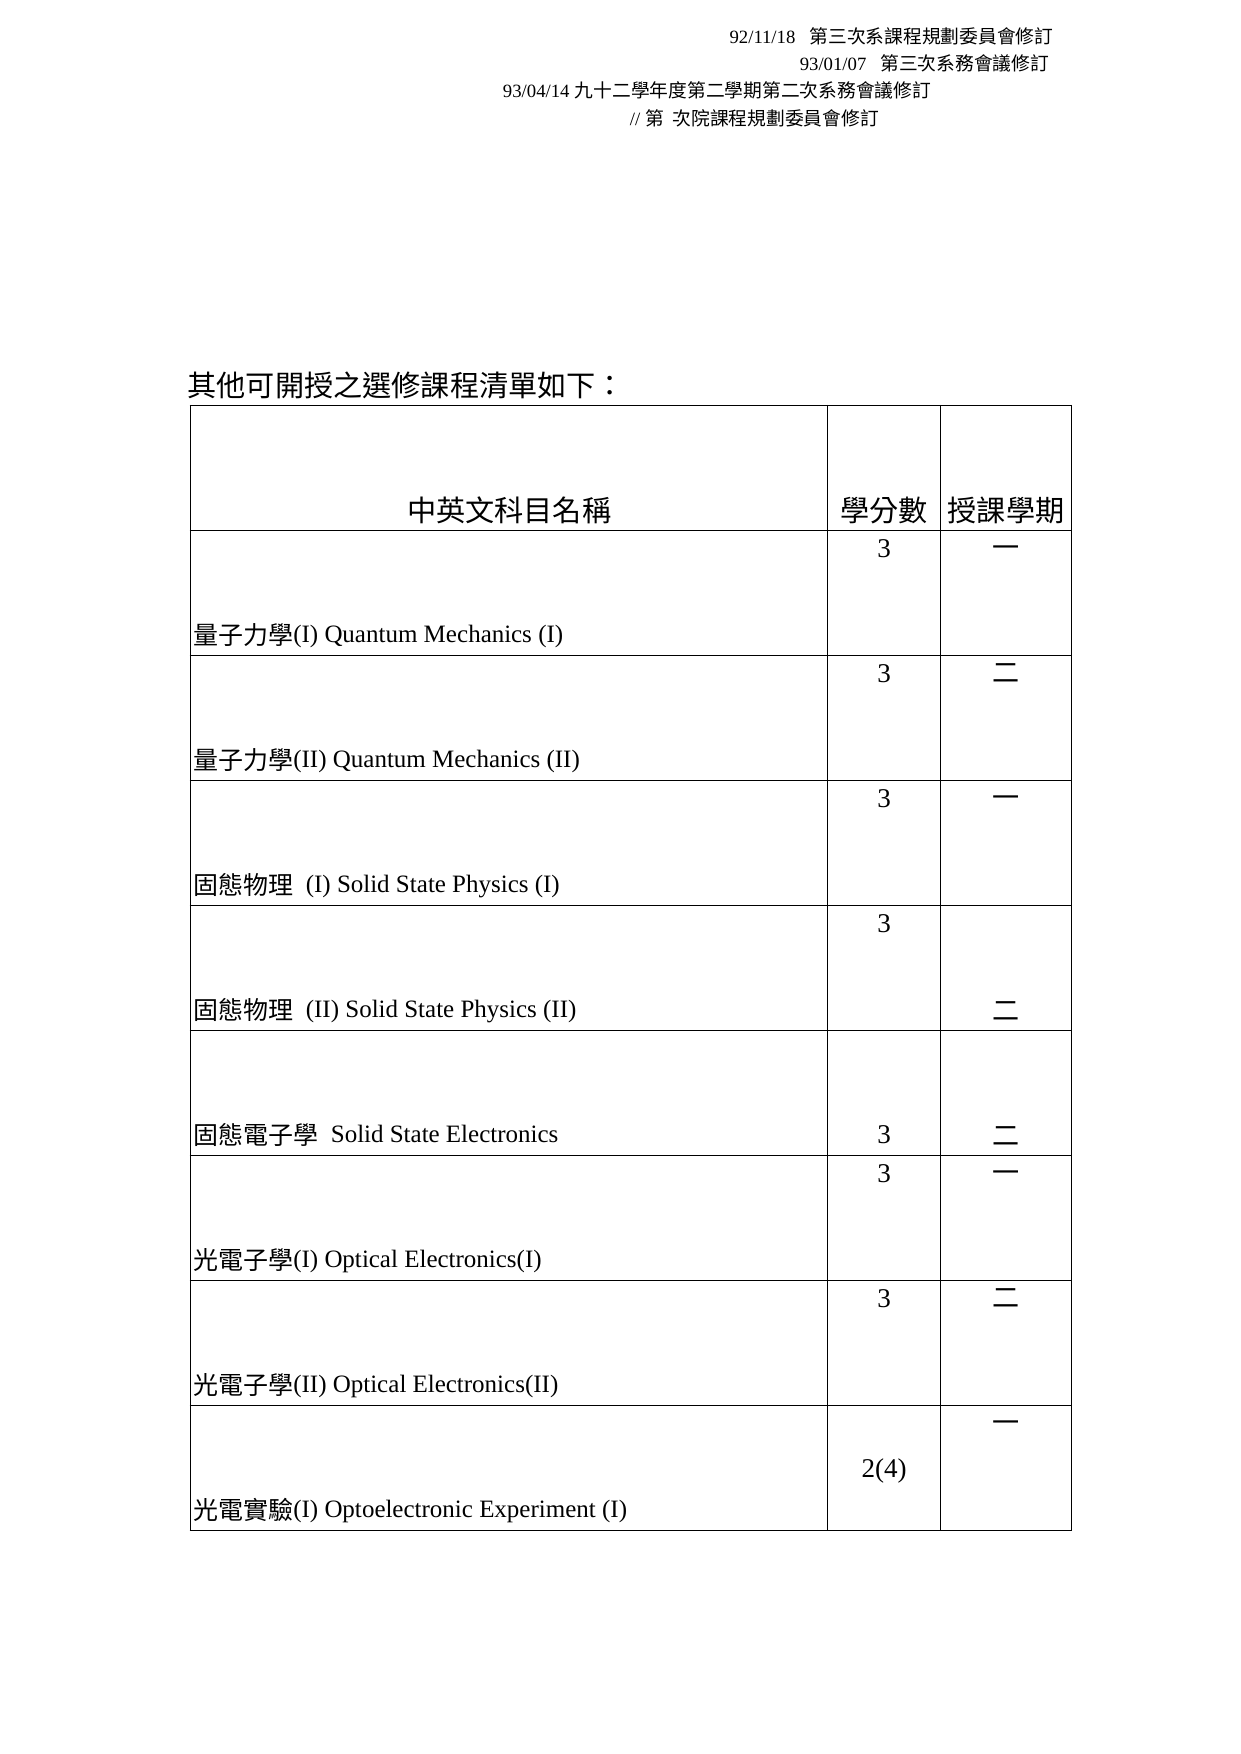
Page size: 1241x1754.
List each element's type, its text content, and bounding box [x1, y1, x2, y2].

table_header 中英文科目名稱 [191, 406, 827, 530]
table_header 學分數 [828, 406, 940, 530]
table_cell 光電子學(I) Optical Electronics(I) [191, 1156, 827, 1280]
table_cell 一 [941, 781, 1071, 905]
table_cell 二 [941, 1281, 1071, 1405]
table_cell 二 [941, 906, 1071, 1030]
table_cell 3 [828, 531, 940, 655]
table_cell 量子力學(I) Quantum Mechanics (I) [191, 531, 827, 655]
table_header 授課學期 [941, 406, 1071, 530]
table_cell 一 [941, 1156, 1071, 1280]
table_cell 固態物理 (II) Solid State Physics (II) [191, 906, 827, 1030]
table_cell 3 [828, 1156, 940, 1280]
table_cell 二 [941, 656, 1071, 780]
table_cell 3 [828, 656, 940, 780]
table_cell 光電子學(II) Optical Electronics(II) [191, 1281, 827, 1405]
table_cell 3 [828, 781, 940, 905]
table_cell 固態電子學 Solid State Electronics [191, 1031, 827, 1155]
table_cell 二 [941, 1031, 1071, 1155]
table_cell 3 [828, 1031, 940, 1155]
table_cell 3 [828, 906, 940, 1030]
table_cell 一 [941, 1406, 1071, 1530]
text 其他可開授之選修課程清單如下： [187, 342, 1053, 405]
table_cell 光電實驗(I) Optoelectronic Experiment (I) [191, 1406, 827, 1530]
table_cell 2(4) [828, 1406, 940, 1530]
table_cell 3 [828, 1281, 940, 1405]
table_cell 固態物理 (I) Solid State Physics (I) [191, 781, 827, 905]
table_cell 量子力學(II) Quantum Mechanics (II) [191, 656, 827, 780]
table_cell 一 [941, 531, 1071, 655]
